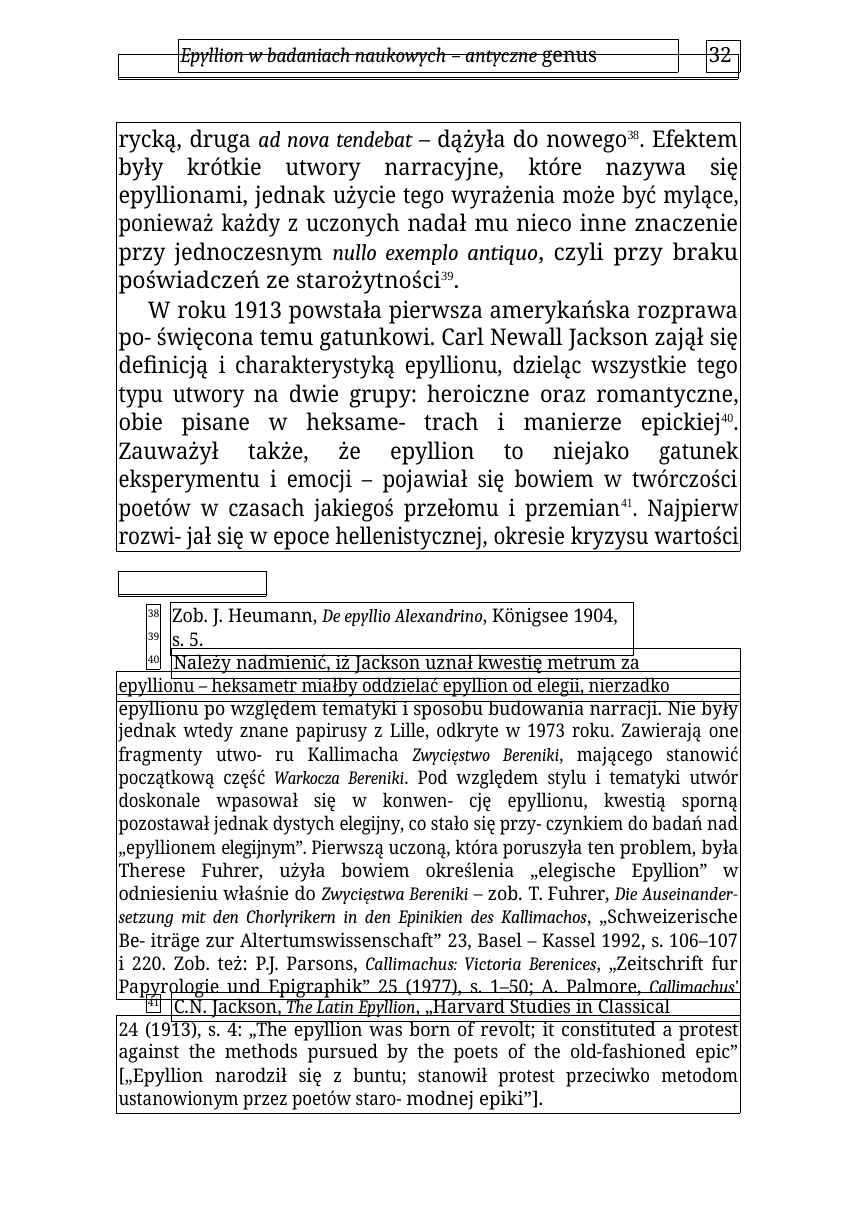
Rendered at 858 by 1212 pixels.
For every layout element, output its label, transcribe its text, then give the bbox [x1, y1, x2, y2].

text 325 [708, 41, 740, 72]
text C.N. Jackson, The Latin Epyllion, „Harvard Studies in Classical Philology” [173, 993, 740, 1015]
text rycką, druga ad nova tendebat – dążyła do nowego38. Efektem były krótkie utwory narracyjne, które nazywa się epyllionami, jednak użycie tego wyrażenia może być mylące, ponieważ każdy z uczonych nadał mu nieco inne znaczenie przy jednoczesnym nullo exemplo antiquo, czyli przy braku poświadczeń ze starożytności39. [118, 125, 738, 295]
text Epyllion w badaniach naukowych – antyczne genus mixtum? [180, 55, 678, 72]
text Należy nadmienić, iż Jackson uznał kwestię metrum za konstytutywną dla [173, 649, 740, 671]
text epyllionu – heksametr miałby oddzielać epyllion od elegii, nierzadko podobnej do [118, 672, 740, 694]
text 39 [148, 629, 160, 643]
text Zob. J. Heumann, De epyllio Alexandrino, Königsee 1904, s. 5. [172, 603, 633, 648]
text 41 [148, 996, 160, 1010]
text 40 [148, 652, 160, 666]
text 24 (1913), s. 4: „The epyllion was born of revolt; it constituted a protest against the methods pursued by the poets of the old-fashioned epic” [„Epyllion narodził się z buntu; stanowił protest przeciwko metodom ustanowionym przez poetów staro- modnej epiki”]. [118, 1018, 738, 1111]
text W roku 1913 powstała pierwsza amerykańska rozprawa po- święcona temu gatunkowi. Carl Newall Jackson zajął się definicją i charakterystyką epyllionu, dzieląc wszystkie tego typu utwory na dwie grupy: heroiczne oraz romantyczne, obie pisane w heksame- trach i manierze epickiej40. Zauważył także, że epyllion to niejako gatunek eksperymentu i emocji – pojawiał się bowiem w twórczości poetów w czasach jakiegoś przełomu i przemian41. Najpierw rozwi- jał się w epoce hellenistycznej, okresie kryzysu wartości poważanych wcześniej, w świecie archaicznej Grecji. Opisy chwały i heroicznych czynów zastąpione zostały skupieniem na człowieku, na mitach bar- [118, 295, 738, 551]
text 325 [708, 55, 738, 72]
text 38 [148, 606, 160, 620]
text epyllionu po względem tematyki i sposobu budowania narracji. Nie były jednak wtedy znane papirusy z Lille, odkryte w 1973 roku. Zawierają one fragmenty utwo- ru Kallimacha Zwycięstwo Bereniki, mającego stanowić początkową część Warkocza Bereniki. Pod względem stylu i tematyki utwór doskonale wpasował się w konwen- cję epyllionu, kwestią sporną pozostawał jednak dystych elegijny, co stało się przy- czynkiem do badań nad „epyllionem elegijnym”. Pierwszą uczoną, która poruszyła ten problem, była Therese Fuhrer, użyła bowiem określenia „elegische Epyllion” w odniesieniu właśnie do Zwycięstwa Bereniki – zob. T. Fuhrer, Die Auseinander- setzung mit den Chorlyrikern in den Epinikien des Kallimachos, „Schweizerische Be- iträge zur Altertumswissenschaft” 23, Basel – Kassel 1992, s. 106–107 i 220. Zob. też: P.J. Parsons, Callimachus: Victoria Berenices, „Zeitschrift fur Papyrologie und Epigraphik” 25 (1977), s. 1–50; A. Palmore, Callimachus’ Victoria Berenices: A Case Study in Elegiac Epyllion, „Aitia” 2016, no. 6. [118, 697, 738, 998]
text Epyllion w badaniach naukowych – antyczne genus mixtum? [180, 40, 678, 54]
